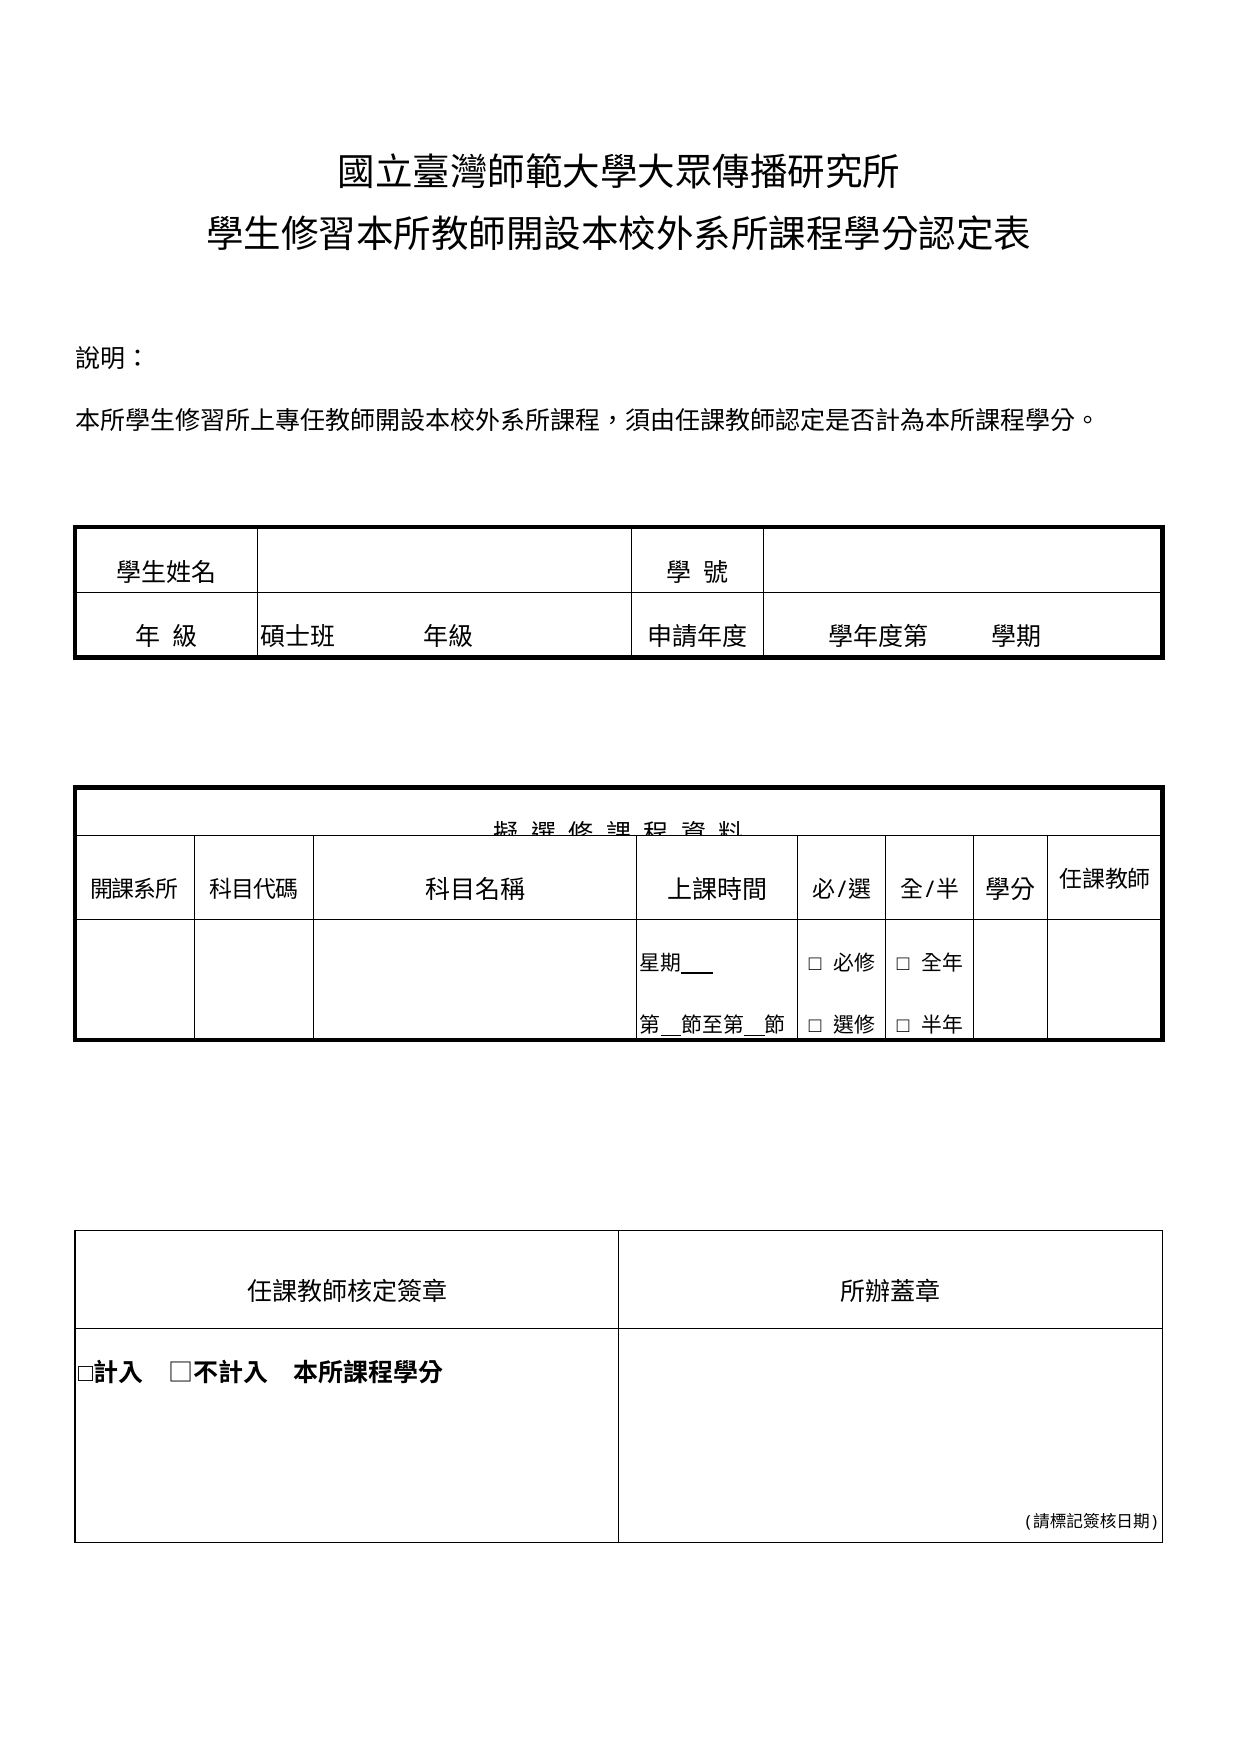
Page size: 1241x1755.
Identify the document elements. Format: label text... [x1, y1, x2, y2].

table_cell [195, 920, 313, 1038]
table_cell 任課教師 姓 名 [1048, 836, 1160, 918]
table_header 擬 選 修 課 程 資 料 [77, 790, 1160, 835]
table_header 學 號 [632, 529, 763, 592]
table_cell [314, 920, 636, 1038]
table_cell 學年度第 學期 [764, 593, 1160, 655]
table_header [258, 529, 631, 592]
table_cell 科目代碼 [195, 836, 313, 918]
text 學生修習本所教師開設本校外系所課程學分認定表 [75, 189, 1162, 252]
table_cell 全/半 [886, 836, 973, 918]
table_cell 年 級 [77, 593, 257, 655]
table_cell 必/選 [798, 836, 885, 918]
table_cell (請標記簽核日期) [619, 1329, 1162, 1542]
table_header 所辦蓋章 [619, 1231, 1162, 1328]
table_cell 開課系所 [77, 836, 194, 918]
text 說明： [75, 314, 1162, 377]
table_header [764, 529, 1160, 592]
table_cell □計入 □不計入 本所課程學分 (請標記簽核日期) [76, 1329, 618, 1542]
table_cell 星期 第 節至第 節 [637, 920, 797, 1038]
table_cell 必修 選修 [798, 920, 885, 1038]
text 本所學生修習所上專任教師開設本校外系所課程，須由任課教師認定是否計為本所課程學分。 [75, 377, 1162, 439]
table_header 任課教師核定簽章 [76, 1231, 618, 1328]
table_cell [77, 920, 194, 1038]
table_cell 科目名稱 [314, 836, 636, 918]
table_cell [974, 920, 1047, 1038]
table_cell 申請年度 [632, 593, 763, 655]
table_cell 上課時間 [637, 836, 797, 918]
text 國立臺灣師範大學大眾傳播研究所 [75, 127, 1162, 189]
table_cell [1048, 920, 1160, 1038]
table_cell 學分 [974, 836, 1047, 918]
table_cell 全年 半年 [886, 920, 973, 1038]
table_header 學生姓名 [77, 529, 257, 592]
table_cell 碩士班 年級 [258, 593, 631, 655]
